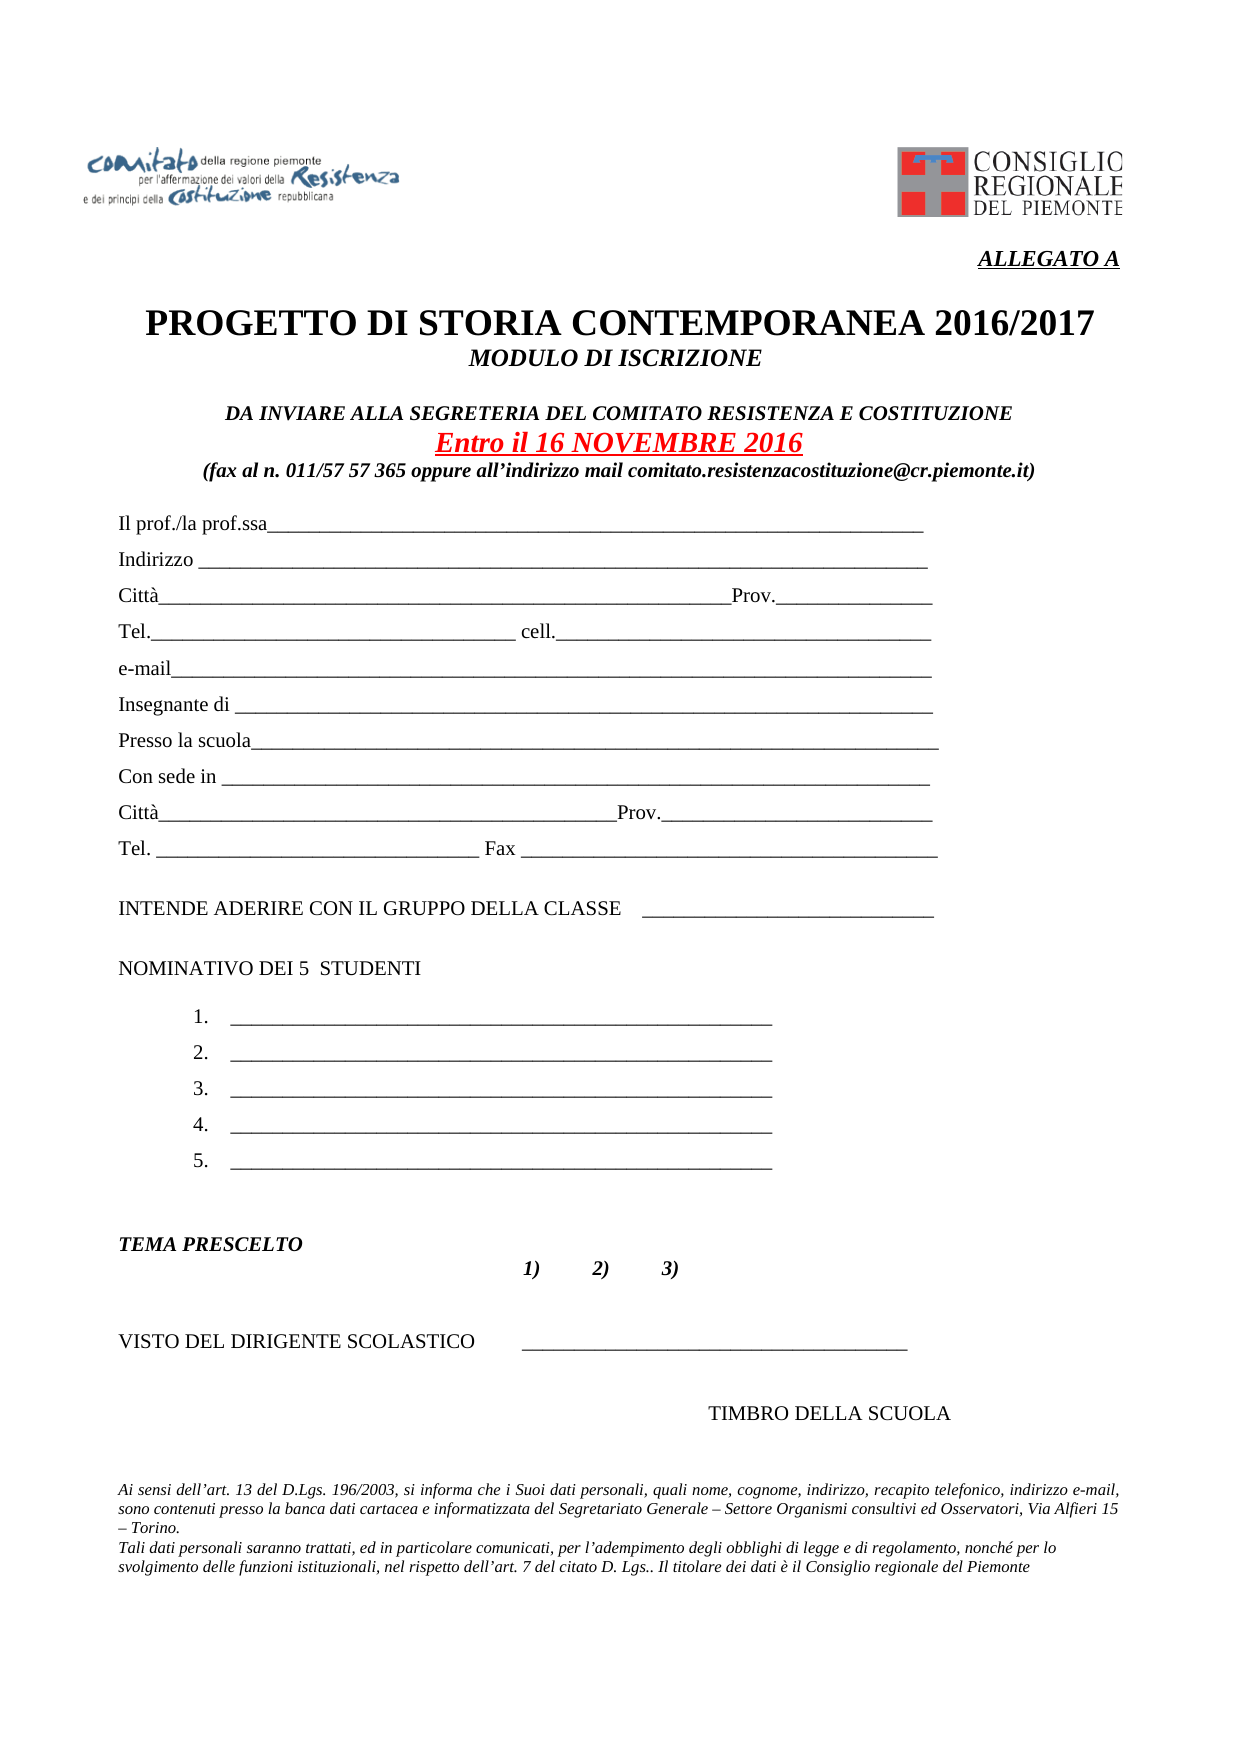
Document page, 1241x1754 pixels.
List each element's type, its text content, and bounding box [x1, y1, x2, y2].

subtitle DA INVIARE ALLA SEGRETERIA DEL COMITATO RESISTENZA E COSTITUZIONE [118, 401, 1122, 425]
text Tali dati personali saranno trattati, ed in particolare comunicati, per l’adempimento degli obblighi di legge e di regolamento, nonché per lo svolgimento delle funzioni istituzionali, nel rispetto dell’art. 7 del citato D. Lgs.. Il titolare dei dati è il Consiglio regionale del Piemonte [118, 1537, 1122, 1576]
text MODULO DI ISCRIZIONE [118, 343, 1122, 372]
subtitle PROGETTO DI STORIA CONTEMPORANEA 2016/2017 [118, 300, 1122, 343]
text Ai sensi dell’art. 13 del D.Lgs. 196/2003, si informa che i Suoi dati personali, quali nome, cognome, indirizzo, recapito telefonico, indirizzo e-mail, sono contenuti presso la banca dati cartacea e informatizzata del Segretariato Generale – Settore Organismi consultivi ed Osservatori, Via Alfieri 15 – Torino. [118, 1480, 1122, 1537]
text 1) 2) 3) [118, 1256, 1122, 1280]
text Il prof./la prof.ssa_______________________________________________________________ [118, 511, 1122, 535]
text Con sede in ____________________________________________________________________ [118, 763, 1122, 788]
text Città____________________________________________Prov.__________________________ [118, 799, 1122, 824]
subtitle ALLEGATO A [118, 245, 1122, 271]
subtitle Entro il 16 NOVEMBRE 2016 [118, 425, 1122, 458]
text Tel.___________________________________ cell.____________________________________ [118, 619, 1122, 643]
text NOMINATIVO DEI 5 STUDENTI [118, 956, 1122, 980]
text Indirizzo ______________________________________________________________________ [118, 547, 1122, 571]
list ____________________________________________________ [193, 1040, 1122, 1064]
text e-mail_________________________________________________________________________ [118, 655, 1122, 679]
list ____________________________________________________ [193, 1112, 1122, 1136]
subtitle TEMA PRESCELTO [118, 1232, 1122, 1256]
list ____________________________________________________ [193, 1076, 1122, 1100]
text Tel. _______________________________ Fax ________________________________________ [118, 836, 1122, 860]
text INTENDE ADERIRE CON IL GRUPPO DELLA CLASSE ____________________________ [118, 896, 1122, 920]
text TIMBRO DELLA SCUOLA [118, 1401, 1122, 1425]
text VISTO DEL DIRIGENTE SCOLASTICO _____________________________________ [118, 1328, 1122, 1353]
text Presso la scuola__________________________________________________________________ [118, 727, 1122, 752]
subtitle (fax al n. 011/57 57 365 oppure all’indirizzo mail comitato.resistenzacostituzione@cr.piemonte.it) [118, 458, 1122, 482]
list ____________________________________________________ [193, 1148, 1122, 1172]
text Città_______________________________________________________Prov._______________ [118, 583, 1122, 607]
list ____________________________________________________ [193, 1004, 1122, 1028]
text Insegnante di ___________________________________________________________________ [118, 691, 1122, 716]
